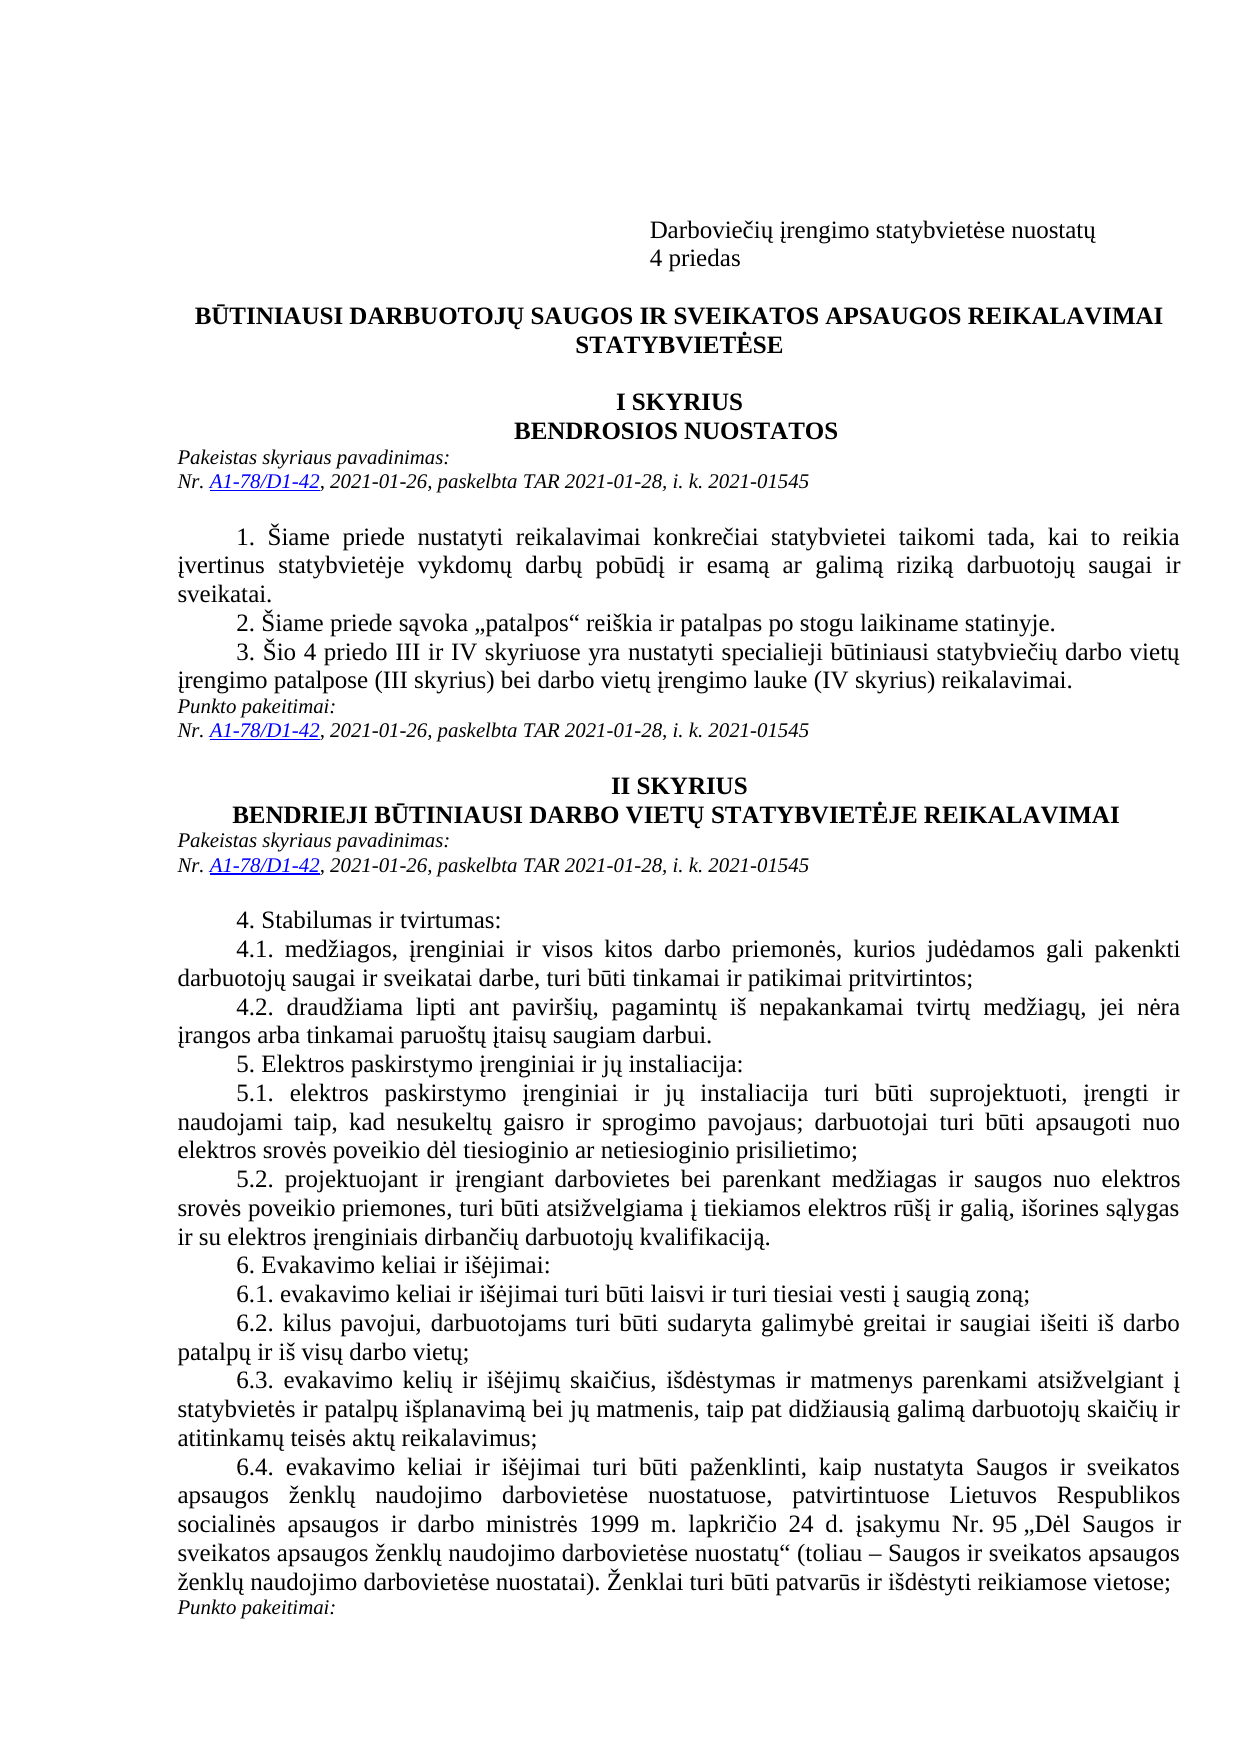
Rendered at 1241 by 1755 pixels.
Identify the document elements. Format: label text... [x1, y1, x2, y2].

text Nr. A1-78/D1-42, 2021-01-26, paskelbta TAR 2021-01-28, i. k. 2021-01545 [177, 469, 1181, 493]
text 4.2. draudžiama lipti ant paviršių, pagamintų iš nepakankamai tvirtų medžiagų, jei nėra įrangos arba tinkamai paruoštų įtaisų saugiam darbui. [177, 992, 1181, 1049]
text BŪTINIAUSI DARBUOTOJŲ SAUGOS IR SVEIKATOS APSAUGOS REIKALAVIMAI STATYBVIETĖSE [177, 301, 1181, 358]
text 6.1. evakavimo keliai ir išėjimai turi būti laisvi ir turi tiesiai vesti į saugią zoną; [177, 1279, 1181, 1308]
text 6.3. evakavimo kelių ir išėjimų skaičius, išdėstymas ir matmenys parenkami atsižvelgiant į statybvietės ir patalpų išplanavimą bei jų matmenis, taip pat didžiausią galimą darbuotojų skaičių ir atitinkamų teisės aktų reikalavimus; [177, 1365, 1181, 1452]
text 6.2. kilus pavojui, darbuotojams turi būti sudaryta galimybė greitai ir saugiai išeiti iš darbo patalpų ir iš visų darbo vietų; [177, 1308, 1181, 1365]
text 6. Evakavimo keliai ir išėjimai: [177, 1250, 1181, 1279]
text I SKYRIUS [177, 387, 1181, 416]
text 1. Šiame priede nustatyti reikalavimai konkrečiai statybvietei taikomi tada, kai to reikia įvertinus statybvietėje vykdomų darbų pobūdį ir esamą ar galimą riziką darbuotojų saugai ir sveikatai. [177, 522, 1181, 608]
text Punkto pakeitimai: [177, 1595, 1181, 1619]
text 5. Elektros paskirstymo įrenginiai ir jų instaliacija: [177, 1049, 1181, 1078]
text Nr. A1-78/D1-42, 2021-01-26, paskelbta TAR 2021-01-28, i. k. 2021-01545 [177, 852, 1181, 877]
text 3. Šio 4 priedo III ir IV skyriuose yra nustatyti specialieji būtiniausi statybviečių darbo vietų įrengimo patalpose (III skyrius) bei darbo vietų įrengimo lauke (IV skyrius) reikalavimai. [177, 637, 1181, 694]
text Punkto pakeitimai: [177, 694, 1181, 718]
text II SKYRIUS [177, 771, 1181, 800]
text Pakeistas skyriaus pavadinimas: [177, 828, 1181, 852]
text 4. Stabilumas ir tvirtumas: [177, 905, 1181, 934]
text 5.2. projektuojant ir įrengiant darbovietes bei parenkant medžiagas ir saugos nuo elektros srovės poveikio priemones, turi būti atsižvelgiama į tiekiamos elektros rūšį ir galią, išorines sąlygas ir su elektros įrenginiais dirbančių darbuotojų kvalifikaciją. [177, 1164, 1181, 1250]
text 2. Šiame priede sąvoka „patalpos“ reiškia ir patalpas po stogu laikiname statinyje. [177, 608, 1181, 637]
text 5.1. elektros paskirstymo įrenginiai ir jų instaliacija turi būti suprojektuoti, įrengti ir naudojami taip, kad nesukeltų gaisro ir sprogimo pavojaus; darbuotojai turi būti apsaugoti nuo elektros srovės poveikio dėl tiesioginio ar netiesioginio prisilietimo; [177, 1078, 1181, 1164]
text BENDROSIOS NUOSTATOS [177, 416, 1181, 445]
text Nr. A1-78/D1-42, 2021-01-26, paskelbta TAR 2021-01-28, i. k. 2021-01545 [177, 718, 1181, 742]
text Darboviečių įrengimo statybvietėse nuostatų [649, 215, 1181, 243]
text BENDRIEJI BŪTINIAUSI DARBO VIETŲ STATYBVIETĖJE REIKALAVIMAI [177, 800, 1181, 828]
text 4.1. medžiagos, įrenginiai ir visos kitos darbo priemonės, kurios judėdamos gali pakenkti darbuotojų saugai ir sveikatai darbe, turi būti tinkamai ir patikimai pritvirtintos; [177, 934, 1181, 992]
text Pakeistas skyriaus pavadinimas: [177, 445, 1181, 469]
text 6.4. evakavimo keliai ir išėjimai turi būti paženklinti, kaip nustatyta Saugos ir sveikatos apsaugos ženklų naudojimo darbovietėse nuostatuose, patvirtintuose Lietuvos Respublikos socialinės apsaugos ir darbo ministrės 1999 m. lapkričio 24 d. įsakymu Nr. 95 „Dėl Saugos ir sveikatos apsaugos ženklų naudojimo darbovietėse nuostatų“ (toliau – Saugos ir sveikatos apsaugos ženklų naudojimo darbovietėse nuostatai). Ženklai turi būti patvarūs ir išdėstyti reikiamose vietose; [177, 1452, 1181, 1595]
text 4 priedas [649, 243, 1181, 272]
